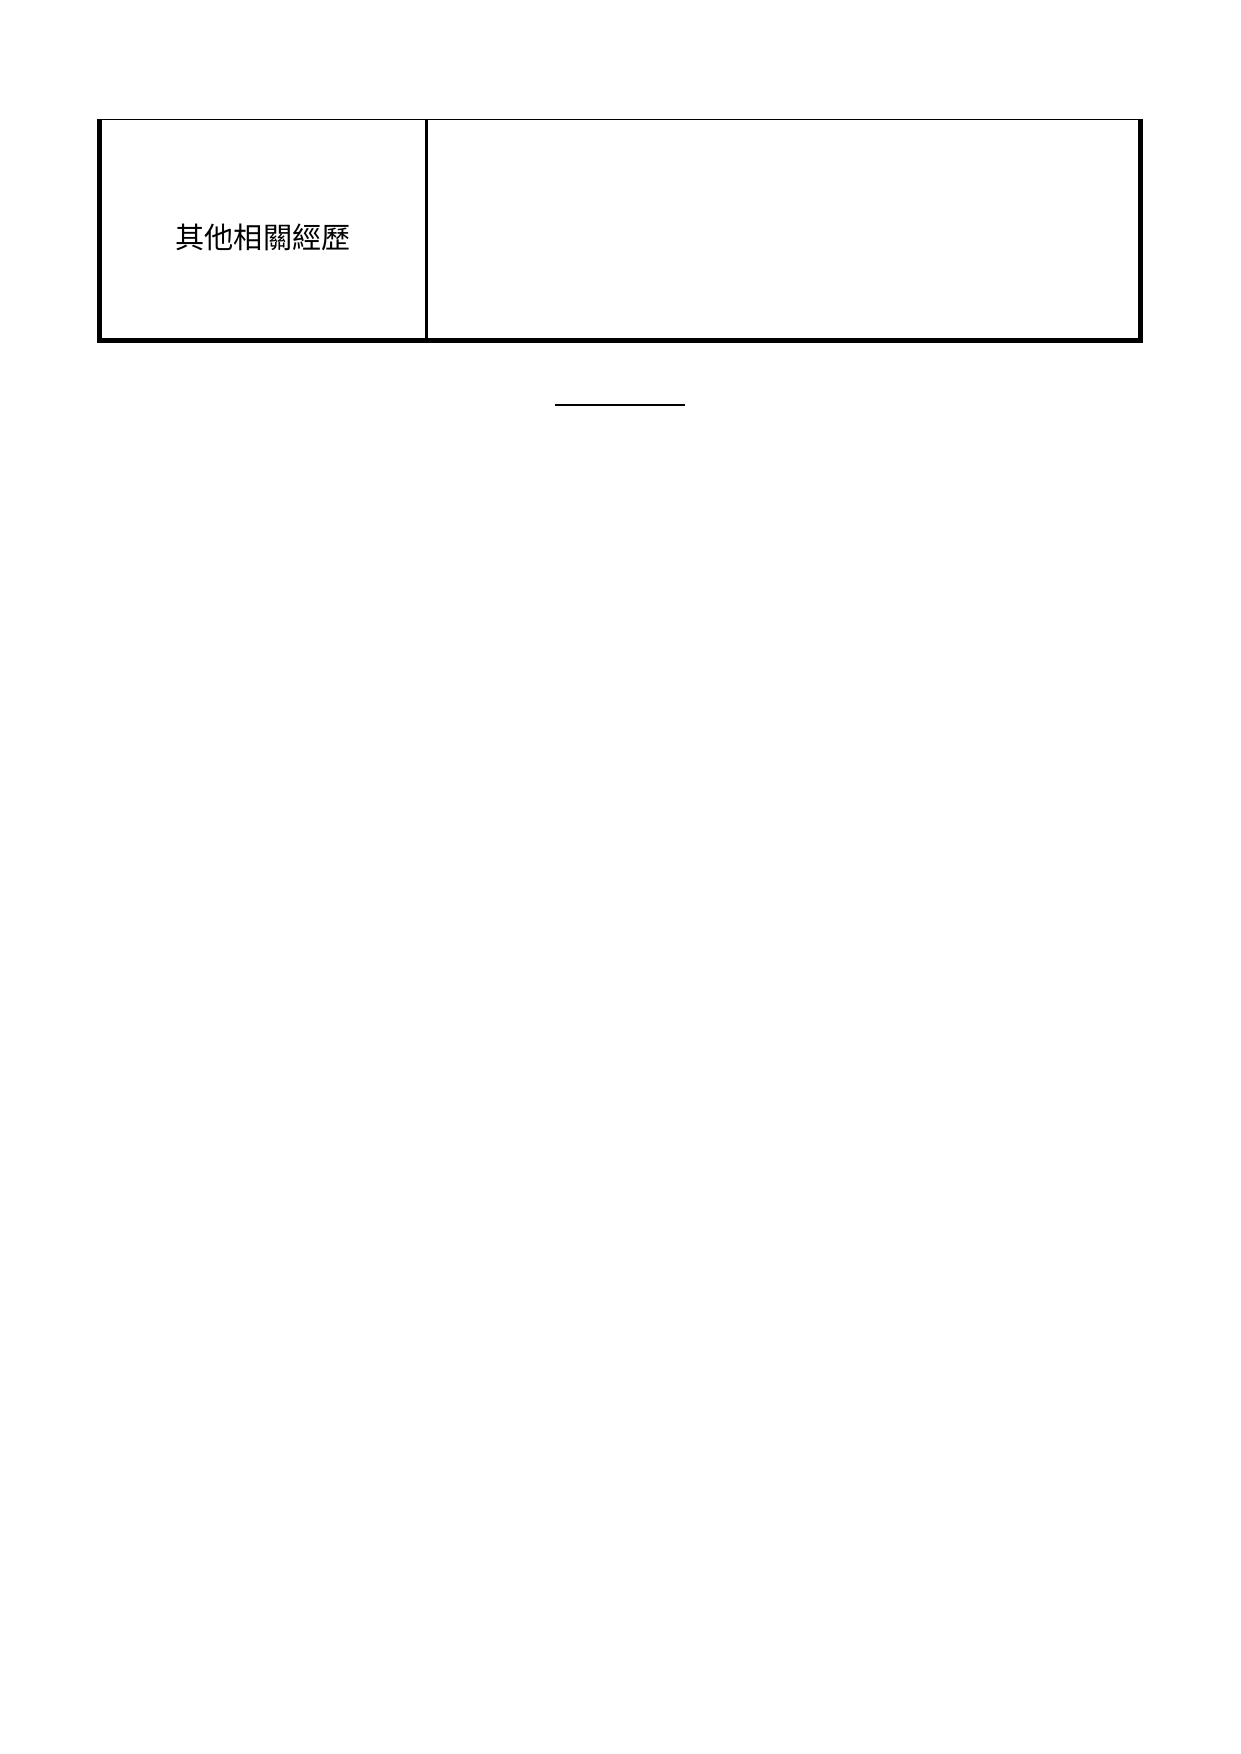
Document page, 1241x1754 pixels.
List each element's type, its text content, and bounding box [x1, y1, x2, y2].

table_cell 其他相關經歷 [102, 120, 425, 338]
table_cell [428, 120, 1138, 338]
